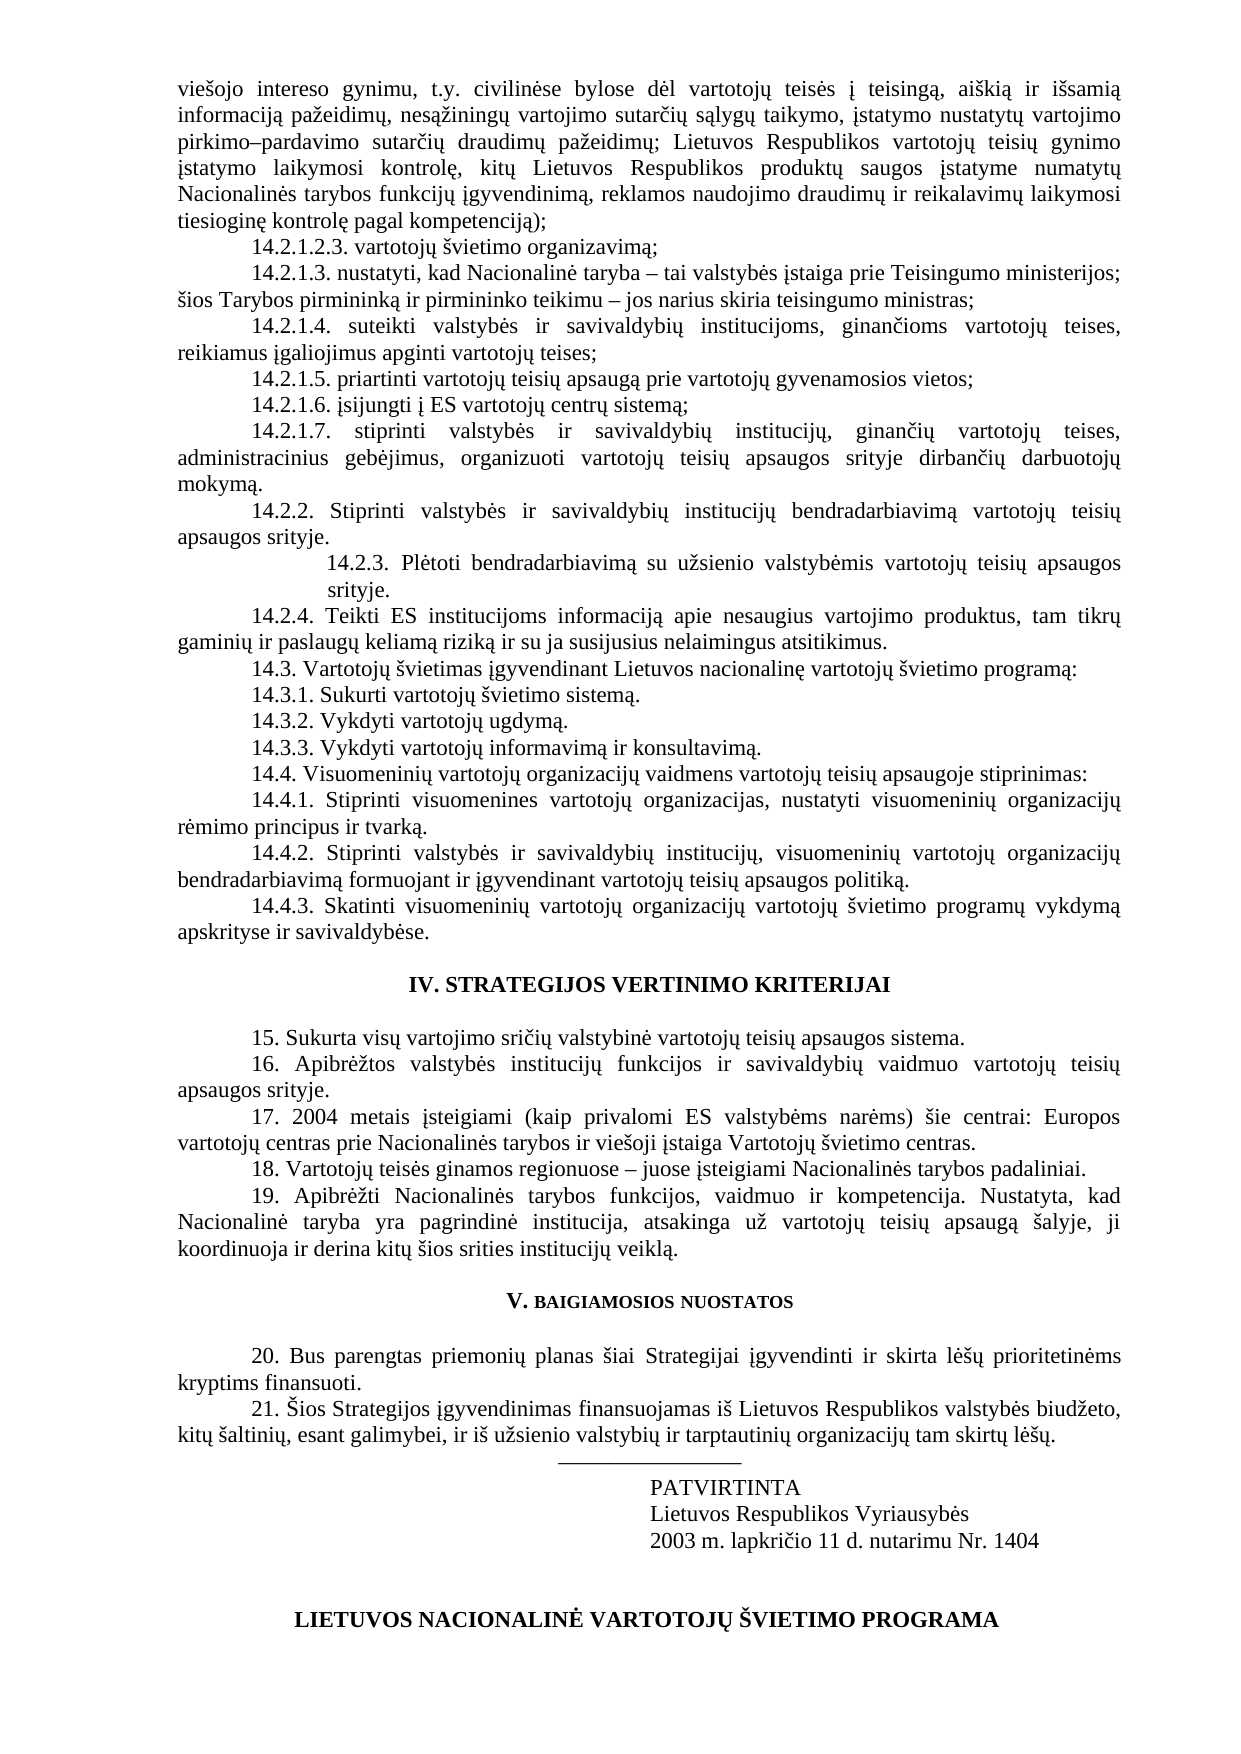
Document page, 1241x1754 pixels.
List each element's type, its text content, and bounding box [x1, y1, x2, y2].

text 14.3.2. Vykdyti vartotojų ugdymą. [177, 707, 1122, 734]
text 14.4.2. Stiprinti valstybės ir savivaldybių institucijų, visuomeninių vartotojų organizacijų bendradarbiavimą formuojant ir įgyvendinant vartotojų teisių apsaugos politiką. [177, 839, 1122, 892]
text Patvirtinta [650, 1474, 1122, 1501]
text 21. Šios Strategijos įgyvendinimas finansuojamas iš Lietuvos Respublikos valstybės biudžeto, kitų šaltinių, esant galimybei, ir iš užsienio valstybių ir tarptautinių organizacijų tam skirtų lėšų. [177, 1395, 1122, 1448]
text 14.4. Visuomeninių vartotojų organizacijų vaidmens vartotojų teisių apsaugoje stiprinimas: [177, 760, 1122, 787]
text Lietuvos Respublikos Vyriausybės 2003 m. lapkričio 11 d. nutarimu Nr. 1404 [650, 1501, 1122, 1553]
text 14.2.1.5. priartinti vartotojų teisių apsaugą prie vartotojų gyvenamosios vietos; [177, 365, 1122, 391]
text V. baigiamosios nuostatos [177, 1287, 1122, 1314]
text 14.2.4. Teikti ES institucijoms informaciją apie nesaugius vartojimo produktus, tam tikrų gaminių ir paslaugų keliamą riziką ir su ja susijusius nelaimingus atsitikimus. [177, 602, 1122, 655]
text 17. 2004 metais įsteigiami (kaip privalomi ES valstybėms narėms) šie centrai: Europos vartotojų centras prie Nacionalinės tarybos ir viešoji įstaiga Vartotojų švietimo centras. [177, 1103, 1122, 1156]
text 18. Vartotojų teisės ginamos regionuose – juose įsteigiami Nacionalinės tarybos padaliniai. [177, 1156, 1122, 1182]
text viešojo intereso gynimu, t.y. civilinėse bylose dėl vartotojų teisės į teisingą, aiškią ir išsamią informaciją pažeidimų, nesąžiningų vartojimo sutarčių sąlygų taikymo, įstatymo nustatytų vartojimo pirkimo–pardavimo sutarčių draudimų pažeidimų; Lietuvos Respublikos vartotojų teisių gynimo įstatymo laikymosi kontrolę, kitų Lietuvos Respublikos produktų saugos įstatyme numatytų Nacionalinės tarybos funkcijų įgyvendinimą, reklamos naudojimo draudimų ir reikalavimų laikymosi tiesioginę kontrolę pagal kompetenciją); [177, 75, 1122, 233]
text 16. Apibrėžtos valstybės institucijų funkcijos ir savivaldybių vaidmuo vartotojų teisių apsaugos srityje. [177, 1050, 1122, 1103]
text 14.2.1.4. suteikti valstybės ir savivaldybių institucijoms, ginančioms vartotojų teises, reikiamus įgaliojimus apginti vartotojų teises; [177, 312, 1122, 365]
text –––––––––––––––– [177, 1448, 1122, 1474]
text 14.2.1.3. nustatyti, kad Nacionalinė taryba – tai valstybės įstaiga prie Teisingumo ministerijos; šios Tarybos pirmininką ir pirmininko teikimu – jos narius skiria teisingumo ministras; [177, 259, 1122, 312]
text 14.4.3. Skatinti visuomeninių vartotojų organizacijų vartotojų švietimo programų vykdymą apskrityse ir savivaldybėse. [177, 892, 1122, 945]
text 14.3.1. Sukurti vartotojų švietimo sistemą. [177, 681, 1122, 707]
list Plėtoti bendradarbiavimą su užsienio valstybėmis vartotojų teisių apsaugos srityje. [252, 549, 1122, 602]
text 14.3. Vartotojų švietimas įgyvendinant Lietuvos nacionalinę vartotojų švietimo programą: [177, 655, 1122, 681]
text 14.2.2. Stiprinti valstybės ir savivaldybių institucijų bendradarbiavimą vartotojų teisių apsaugos srityje. [177, 497, 1122, 549]
text 14.2.1.2.3. vartotojų švietimo organizavimą; [177, 233, 1122, 259]
text IV. STRATEGIJOS VERTINIMO KRITERIJAI [177, 971, 1122, 997]
title LIETUVOS NACIONALINĖ VARTOTOJŲ ŠVIETIMO PROGRAMA [177, 1606, 1122, 1632]
text 14.3.3. Vykdyti vartotojų informavimą ir konsultavimą. [177, 734, 1122, 760]
text 14.4.1. Stiprinti visuomenines vartotojų organizacijas, nustatyti visuomeninių organizacijų rėmimo principus ir tvarką. [177, 787, 1122, 839]
text 14.2.1.7. stiprinti valstybės ir savivaldybių institucijų, ginančių vartotojų teises, administracinius gebėjimus, organizuoti vartotojų teisių apsaugos srityje dirbančių darbuotojų mokymą. [177, 418, 1122, 497]
text 15. Sukurta visų vartojimo sričių valstybinė vartotojų teisių apsaugos sistema. [177, 1024, 1122, 1050]
text 14.2.1.6. įsijungti į ES vartotojų centrų sistemą; [177, 391, 1122, 418]
text 19. Apibrėžti Nacionalinės tarybos funkcijos, vaidmuo ir kompetencija. Nustatyta, kad Nacionalinė taryba yra pagrindinė institucija, atsakinga už vartotojų teisių apsaugą šalyje, ji koordinuoja ir derina kitų šios srities institucijų veiklą. [177, 1182, 1122, 1261]
text 20. Bus parengtas priemonių planas šiai Strategijai įgyvendinti ir skirta lėšų prioritetinėms kryptims finansuoti. [177, 1342, 1122, 1395]
